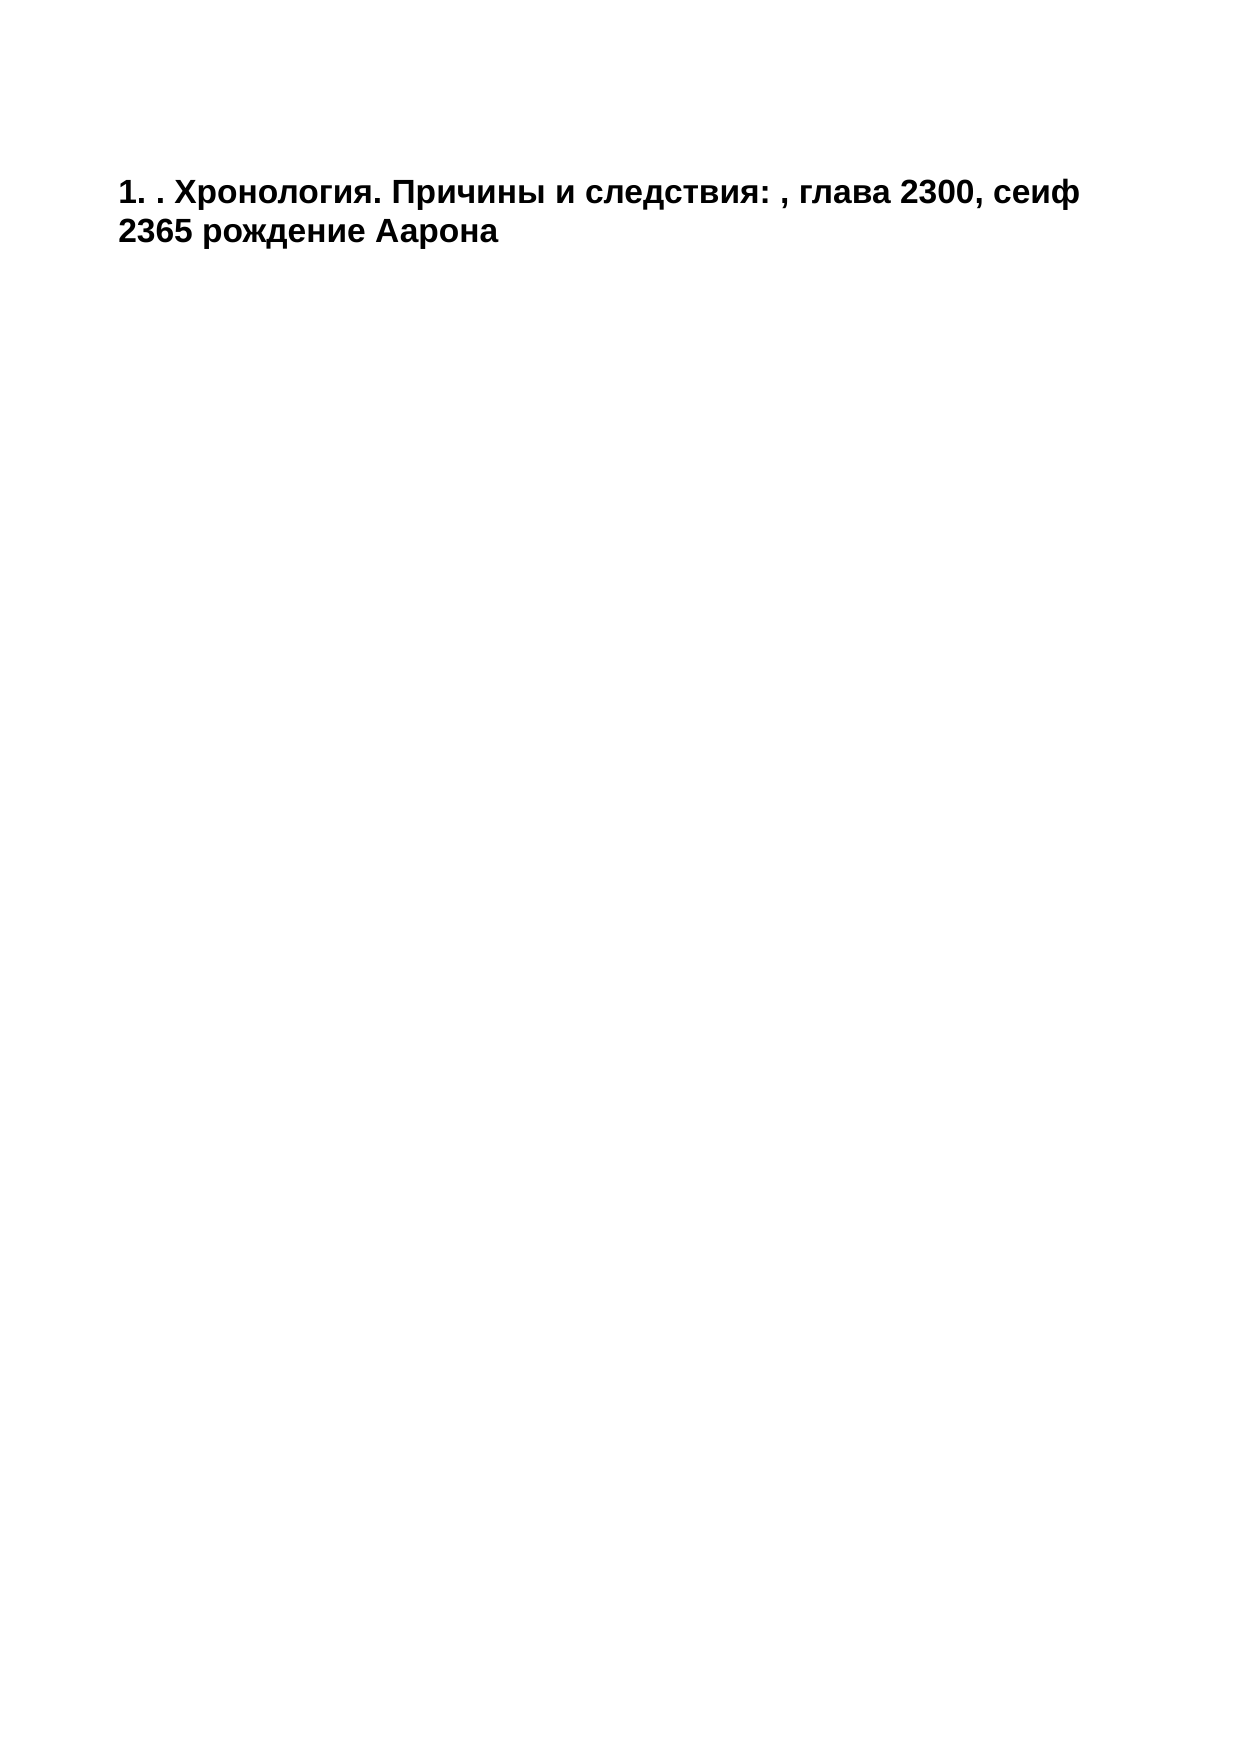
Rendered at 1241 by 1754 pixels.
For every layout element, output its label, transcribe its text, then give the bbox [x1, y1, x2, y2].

subtitle . Хронология. Причины и следствия: , глава 2300, сеиф 2365 рождение Аарона [118, 147, 1122, 176]
